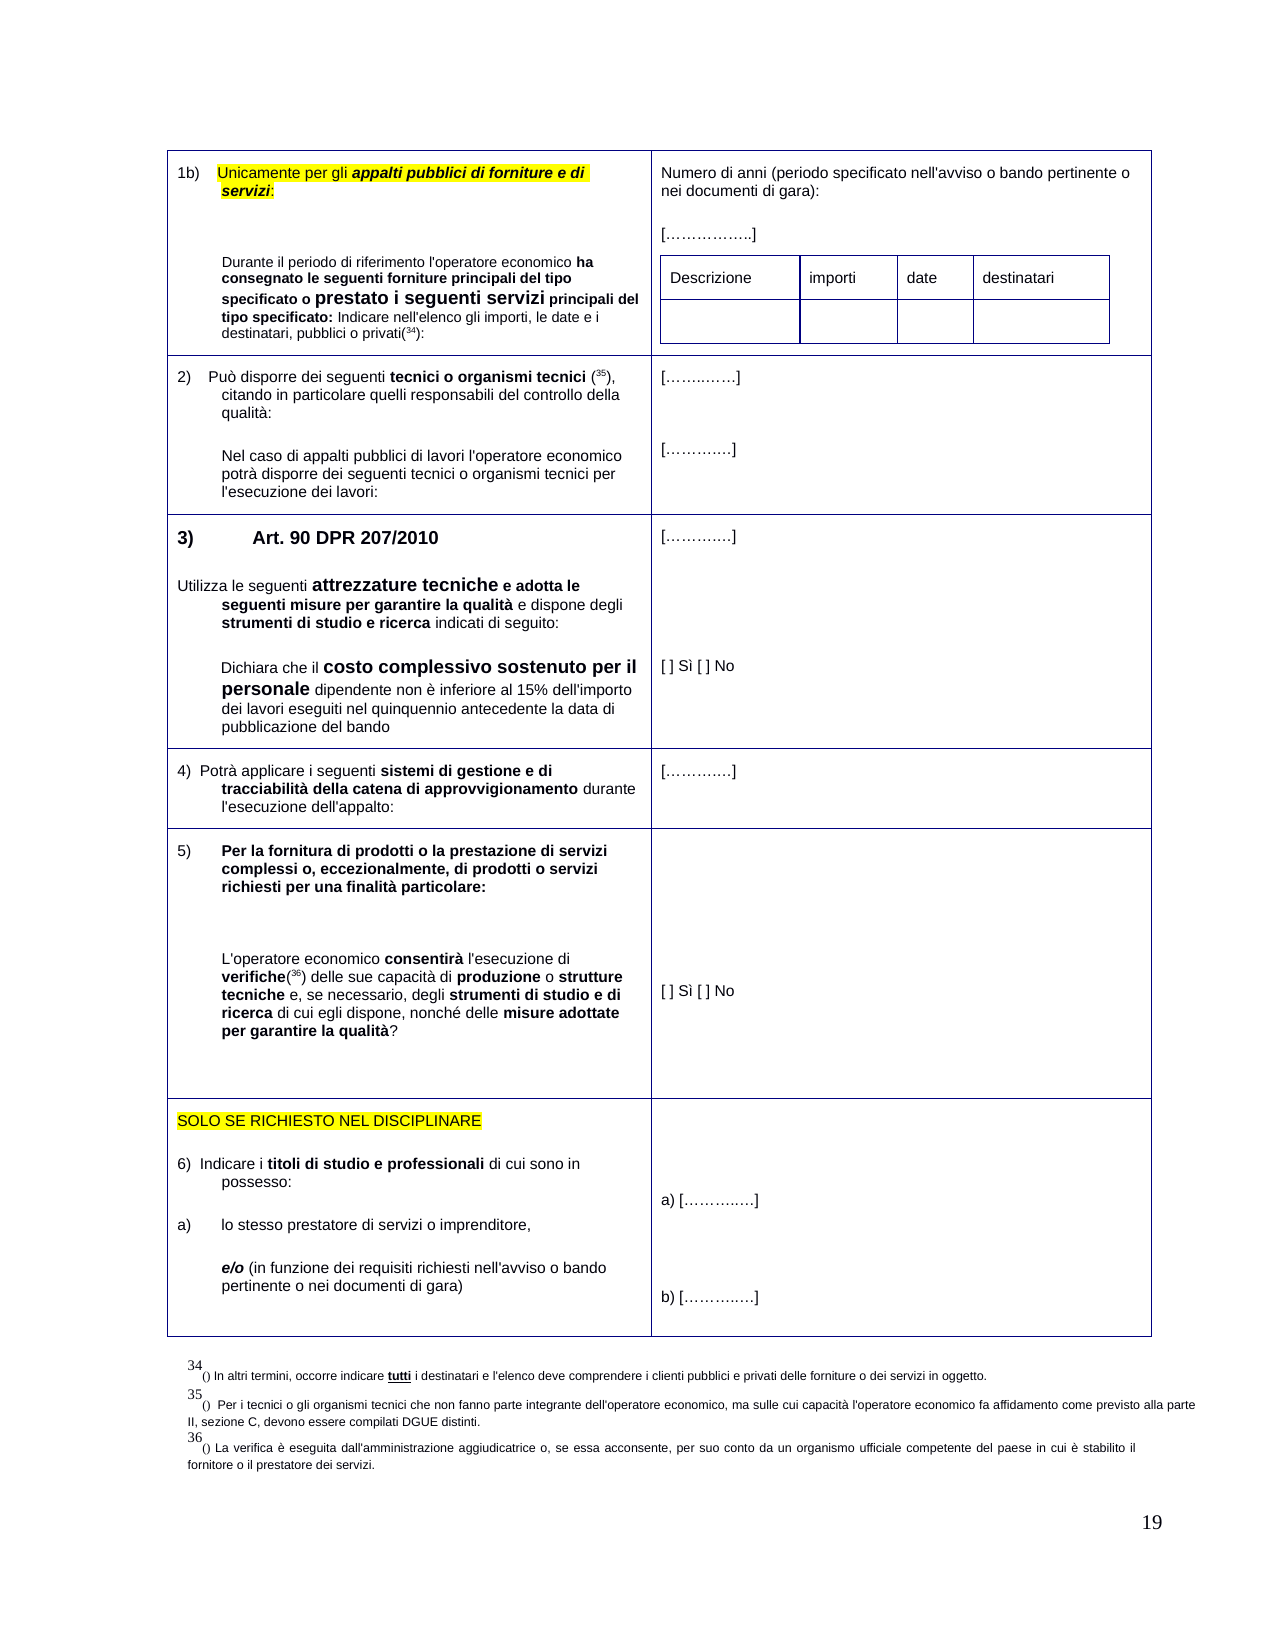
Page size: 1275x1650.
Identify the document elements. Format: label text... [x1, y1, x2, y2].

table_cell SOLO SE RICHIESTO NEL DISCIPLINARE 6) Indicare i titoli di studio e professionali di cui sono in possesso: a) lo stesso prestatore di servizi o imprenditore, e/o (in funzione dei requisiti richiesti nell'avviso o bando pertinente o nei documenti di gara) [168, 1099, 651, 1336]
table_cell [974, 300, 1109, 343]
table_cell Art. 90 DPR 207/2010 Utilizza le seguenti attrezzature tecniche e adotta le seguenti misure per garantire la qualità e dispone degli strumenti di studio e ricerca indicati di seguito: Dichiara che il costo complessivo sostenuto per il personale dipendente non è inferiore al 15% dell'importo dei lavori eseguiti nel quinquennio antecedente la data di pubblicazione del bando [168, 515, 651, 748]
table_cell [898, 300, 973, 343]
table_cell 4) Potrà applicare i seguenti sistemi di gestione e di tracciabilità della catena di approvvigionamento durante l'esecuzione dell'appalto: [168, 749, 651, 828]
table_cell a) [………..…] b) [………..…] [652, 1099, 1151, 1336]
table_header Descrizione [661, 256, 799, 299]
table_cell [……….…] [652, 749, 1151, 828]
table_cell 2) Può disporre dei seguenti tecnici o organismi tecnici (), citando in particolare quelli responsabili del controllo della qualità: Nel caso di appalti pubblici di lavori l'operatore economico potrà disporre dei seguenti tecnici o organismi tecnici per l'esecuzione dei lavori: [168, 356, 651, 514]
table_header importi [801, 256, 897, 299]
table_header destinatari [974, 256, 1109, 299]
table_cell [801, 300, 897, 343]
table_cell Numero di anni (periodo specificato nell'avviso o bando pertinente o nei documenti di gara): [……………..] [652, 151, 1151, 354]
table_cell [……….…] [ ] Sì [ ] No [652, 515, 1151, 748]
table_cell 1b) Unicamente per gli appalti pubblici di forniture e di servizi: Durante il periodo di riferimento l'operatore economico ha consegnato le seguenti forniture principali del tipo specificato o prestato i seguenti servizi principali del tipo specificato: Indicare nell'elenco gli importi, le date e i destinatari, pubblici o privati(): [168, 151, 651, 354]
table_cell [ ] Sì [ ] No [652, 829, 1151, 1098]
table_cell 5) Per la fornitura di prodotti o la prestazione di servizi complessi o, eccezionalmente, di prodotti o servizi richiesti per una finalità particolare: L'operatore economico consentirà l'esecuzione di verifiche() delle sue capacità di produzione o strutture tecniche e, se necessario, degli strumenti di studio e di ricerca di cui egli dispone, nonché delle misure adottate per garantire la qualità? [168, 829, 651, 1098]
table_cell [661, 300, 799, 343]
table_header date [898, 256, 973, 299]
table_cell [……..……] [……….…] [652, 356, 1151, 514]
